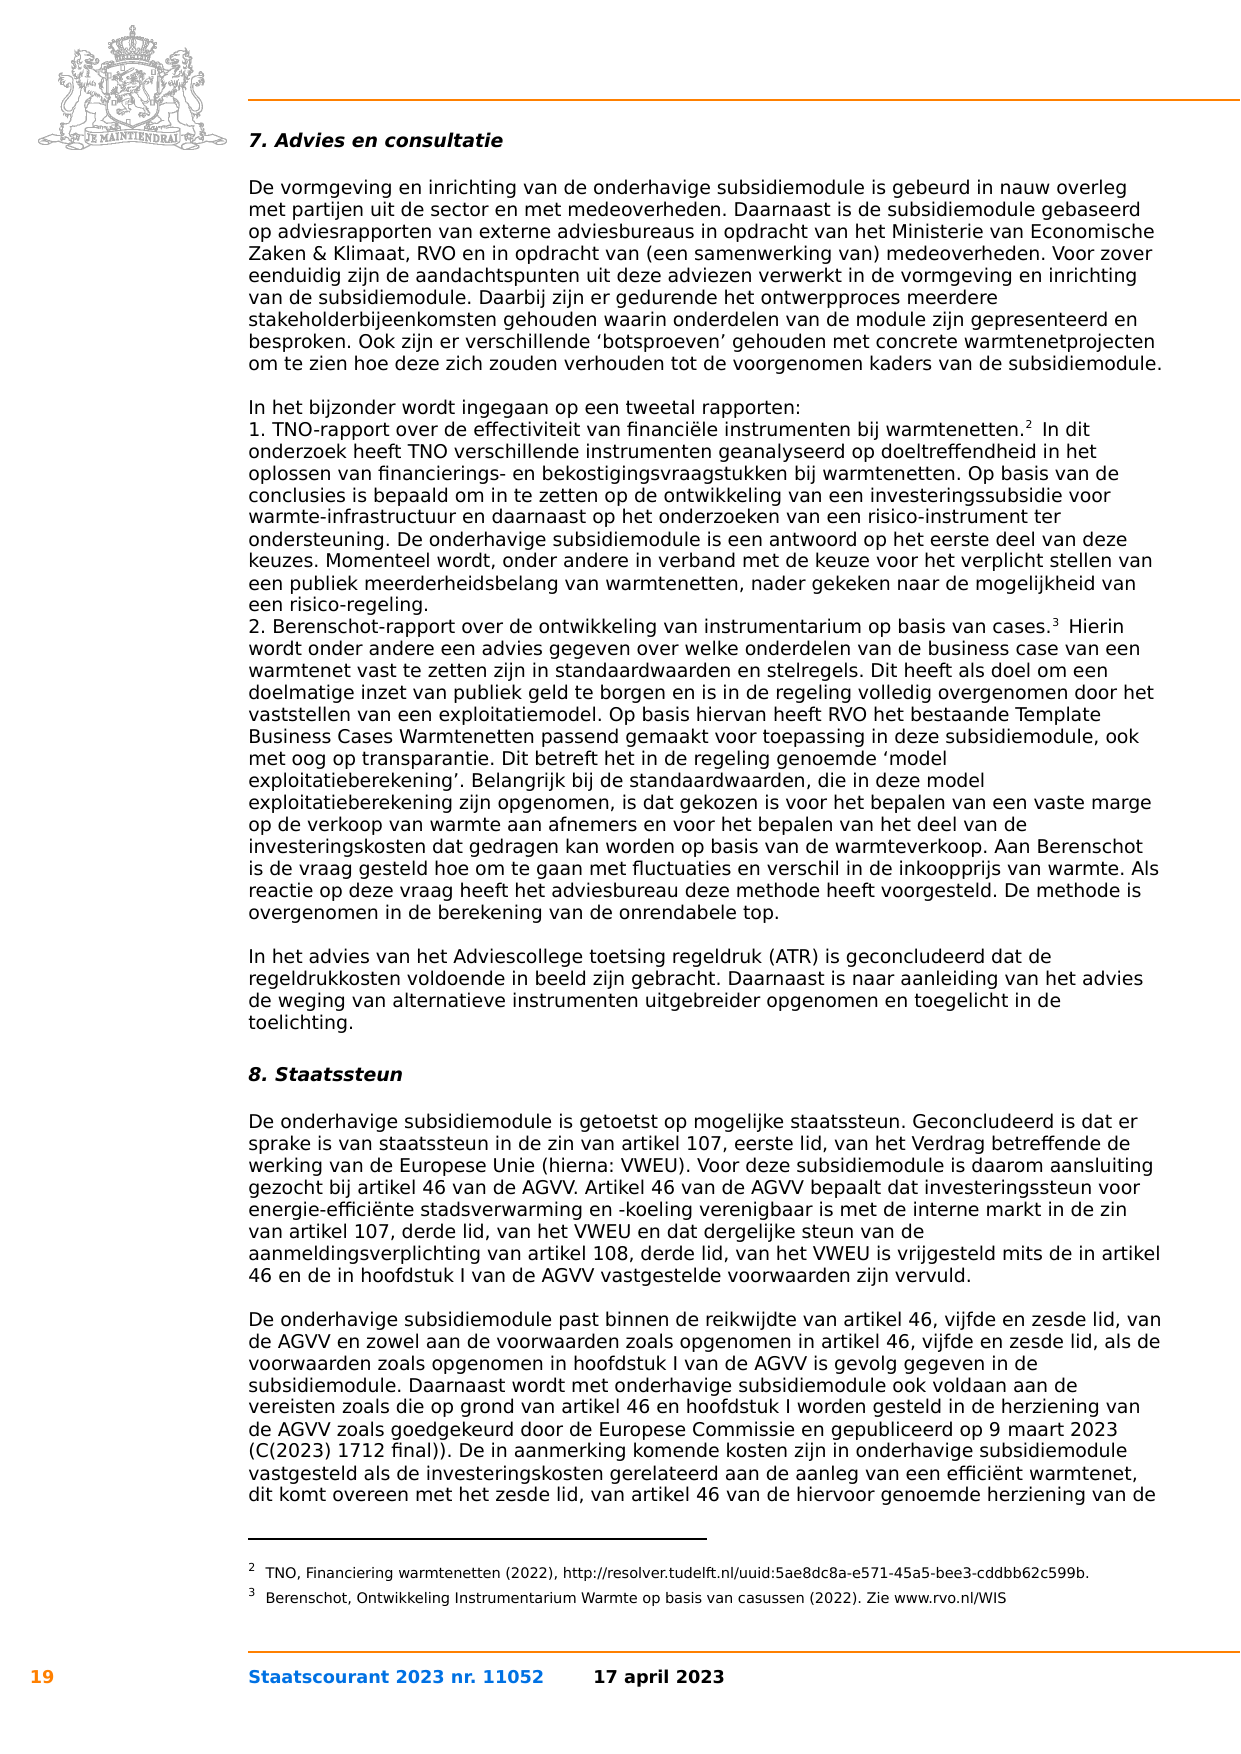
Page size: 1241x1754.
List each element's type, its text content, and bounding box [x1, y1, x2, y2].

text Berenschot, Ontwikkeling Instrumentarium Warmte op basis van casussen (2022). Zie www.rvo.nl/WIS [248, 1586, 1163, 1608]
text 1. TNO-rapport over de effectiviteit van financiële instrumenten bij warmtenetten. In dit onderzoek heeft TNO verschillende instrumenten geanalyseerd op doeltreffendheid in het oplossen van financierings- en bekostigingsvraagstukken bij warmtenetten. Op basis van de conclusies is bepaald om in te zetten op de ontwikkeling van een investeringssubsidie voor warmte-infrastructuur en daarnaast op het onderzoeken van een risico-instrument ter ondersteuning. De onderhavige subsidiemodule is een antwoord op het eerste deel van deze keuzes. Momenteel wordt, onder andere in verband met de keuze voor het verplicht stellen van een publiek meerderheidsbelang van warmtenetten, nader gekeken naar de mogelijkheid van een risico-regeling. [248, 418, 1163, 616]
text TNO, Financiering warmtenetten (2022), http://resolver.tudelft.nl/uuid:5ae8dc8a-e571-45a5-bee3-cddbb62c599b. [248, 1561, 1163, 1583]
subtitle 7. Advies en consultatie [248, 130, 1163, 152]
text De vormgeving en inrichting van de onderhavige subsidiemodule is gebeurd in nauw overleg met partijen uit de sector en met medeoverheden. Daarnaast is de subsidiemodule gebaseerd op adviesrapporten van externe adviesbureaus in opdracht van het Ministerie van Economische Zaken & Klimaat, RVO en in opdracht van (een samenwerking van) medeoverheden. Voor zover eenduidig zijn de aandachtspunten uit deze adviezen verwerkt in de vormgeving en inrichting van de subsidiemodule. Daarbij zijn er gedurende het ontwerpproces meerdere stakeholderbijeenkomsten gehouden waarin onderdelen van de module zijn gepresenteerd en besproken. Ook zijn er verschillende ‘botsproeven’ gehouden met concrete warmtenetprojecten om te zien hoe deze zich zouden verhouden tot de voorgenomen kaders van de subsidiemodule. [248, 177, 1163, 375]
subtitle 8. Staatssteun [248, 1064, 1163, 1086]
text De onderhavige subsidiemodule past binnen de reikwijdte van artikel 46, vijfde en zesde lid, van de AGVV en zowel aan de voorwaarden zoals opgenomen in artikel 46, vijfde en zesde lid, als de voorwaarden zoals opgenomen in hoofdstuk I van de AGVV is gevolg gegeven in de subsidiemodule. Daarnaast wordt met onderhavige subsidiemodule ook voldaan aan de vereisten zoals die op grond van artikel 46 en hoofdstuk I worden gesteld in de herziening van de AGVV zoals goedgekeurd door de Europese Commissie en gepubliceerd op 9 maart 2023 (C(2023) 1712 final)). De in aanmerking komende kosten zijn in onderhavige subsidiemodule vastgesteld als de investeringskosten gerelateerd aan de aanleg van een efficiënt warmtenet, dit komt overeen met het zesde lid, van artikel 46 van de hiervoor genoemde herziening van de [248, 1308, 1163, 1506]
picture [38, 25, 227, 150]
text De onderhavige subsidiemodule is getoetst op mogelijke staatssteun. Geconcludeerd is dat er sprake is van staatssteun in de zin van artikel 107, eerste lid, van het Verdrag betreffende de werking van de Europese Unie (hierna: VWEU). Voor deze subsidiemodule is daarom aansluiting gezocht bij artikel 46 van de AGVV. Artikel 46 van de AGVV bepaalt dat investeringssteun voor energie-efficiënte stadsverwarming en -koeling verenigbaar is met de interne markt in de zin van artikel 107, derde lid, van het VWEU en dat dergelijke steun van de aanmeldingsverplichting van artikel 108, derde lid, van het VWEU is vrijgesteld mits de in artikel 46 en de in hoofdstuk I van de AGVV vastgestelde voorwaarden zijn vervuld. [248, 1111, 1163, 1287]
text In het advies van het Adviescollege toetsing regeldruk (ATR) is geconcludeerd dat de regeldrukkosten voldoende in beeld zijn gebracht. Daarnaast is naar aanleiding van het advies de weging van alternatieve instrumenten uitgebreider opgenomen en toegelicht in de toelichting. [248, 946, 1163, 1034]
text In het bijzonder wordt ingegaan op een tweetal rapporten: [248, 397, 1163, 418]
text 2. Berenschot-rapport over de ontwikkeling van instrumentarium op basis van cases. Hierin wordt onder andere een advies gegeven over welke onderdelen van de business case van een warmtenet vast te zetten zijn in standaardwaarden en stelregels. Dit heeft als doel om een doelmatige inzet van publiek geld te borgen en is in de regeling volledig overgenomen door het vaststellen van een exploitatiemodel. Op basis hiervan heeft RVO het bestaande Template Business Cases Warmtenetten passend gemaakt voor toepassing in deze subsidiemodule, ook met oog op transparantie. Dit betreft het in de regeling genoemde ‘model exploitatieberekening’. Belangrijk bij de standaardwaarden, die in deze model exploitatieberekening zijn opgenomen, is dat gekozen is voor het bepalen van een vaste marge op de verkoop van warmte aan afnemers en voor het bepalen van het deel van de investeringskosten dat gedragen kan worden op basis van de warmteverkoop. Aan Berenschot is de vraag gesteld hoe om te gaan met fluctuaties en verschil in de inkoopprijs van warmte. Als reactie op deze vraag heeft het adviesbureau deze methode heeft voorgesteld. De methode is overgenomen in de berekening van de onrendabele top. [248, 616, 1163, 924]
